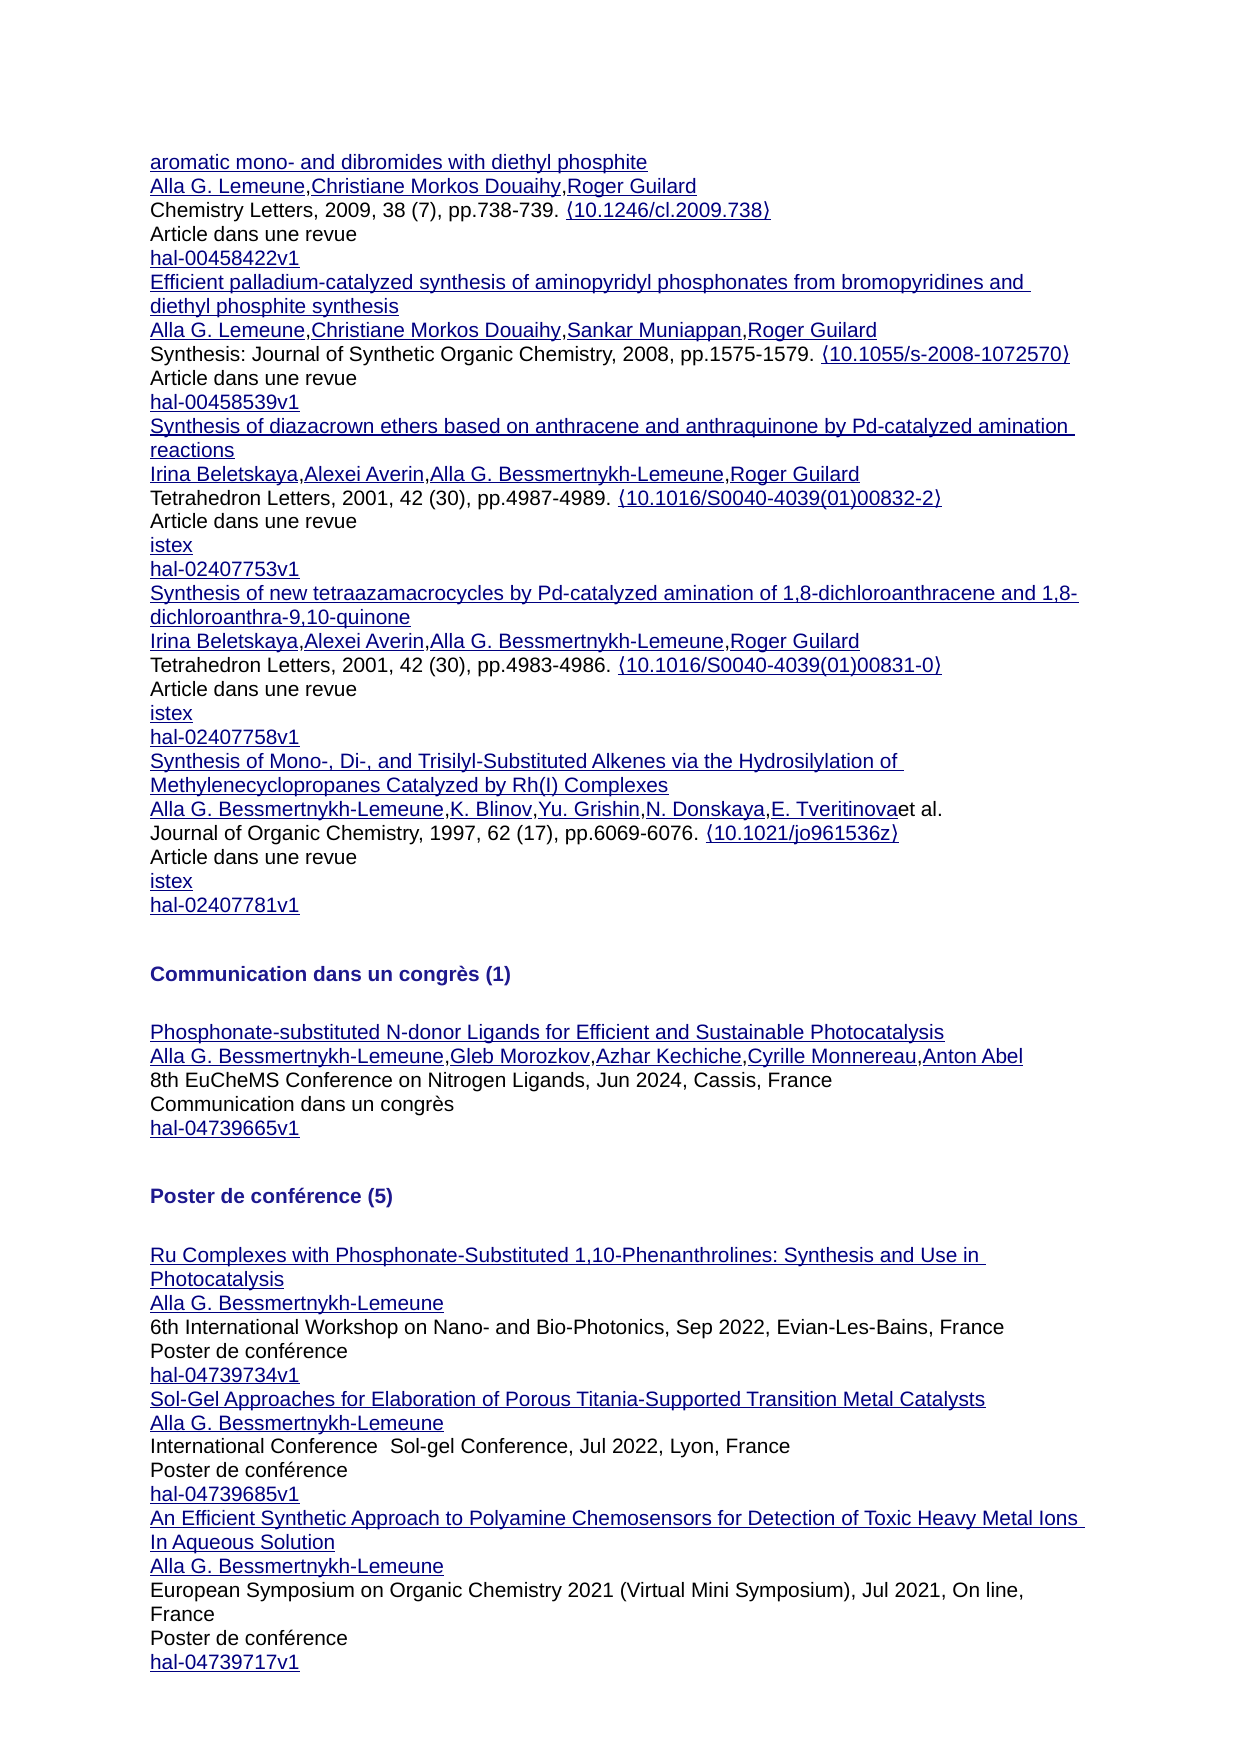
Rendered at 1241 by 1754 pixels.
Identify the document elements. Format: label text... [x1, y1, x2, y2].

table_cell Synthesis of new tetraazamacrocycles by Pd-catalyzed amination of 1,8-dichloroanthracene and 1,8-dichloroanthra-9,10-quinone Irina Beletskaya,Alexei Averin,Alla G. Bessmertnykh-Lemeune,Roger Guilard Tetrahedron Letters, 2001, 42 (30), pp.4983-4986. ⟨10.1016/S0040-4039(01)00831-0⟩ Article dans une revue istex hal-02407758v1 [150, 581, 1090, 749]
subtitle Communication dans un congrès (1) [150, 961, 1090, 985]
table_cell An Efficient Synthetic Approach to Polyamine Chemosensors for Detection of Toxic Heavy Metal Ions In Aqueous Solution Alla G. Bessmertnykh-Lemeune European Symposium on Organic Chemistry 2021 (Virtual Mini Symposium), Jul 2021, On line, France Poster de conférence hal-04739717v1 [150, 1506, 1090, 1674]
table_cell Synthesis of diazacrown ethers based on anthracene and anthraquinone by Pd-catalyzed amination reactions Irina Beletskaya,Alexei Averin,Alla G. Bessmertnykh-Lemeune,Roger Guilard Tetrahedron Letters, 2001, 42 (30), pp.4987-4989. ⟨10.1016/S0040-4039(01)00832-2⟩ Article dans une revue istex hal-02407753v1 [150, 414, 1090, 581]
table_header Phosphonate-substituted N-donor Ligands for Efficient and Sustainable Photocatalysis Alla G. Bessmertnykh-Lemeune,Gleb Morozkov,Azhar Kechiche,Cyrille Monnereau,Anton Abel 8th EuCheMS Conference on Nitrogen Ligands, Jun 2024, Cassis, France Communication dans un congrès hal-04739665v1 [150, 1020, 1090, 1139]
table_cell aromatic mono- and dibromides with diethyl phosphite Alla G. Lemeune,Christiane Morkos Douaihy,Roger Guilard Chemistry Letters, 2009, 38 (7), pp.738-739. ⟨10.1246/cl.2009.738⟩ Article dans une revue hal-00458422v1 [150, 150, 1090, 270]
table_cell Sol-Gel Approaches for Elaboration of Porous Titania-Supported Transition Metal Catalysts Alla G. Bessmertnykh-Lemeune International Conference Sol-gel Conference, Jul 2022, Lyon, France Poster de conférence hal-04739685v1 [150, 1386, 1090, 1506]
subtitle Poster de conférence (5) [150, 1184, 1090, 1208]
table_cell Efficient palladium-catalyzed synthesis of aminopyridyl phosphonates from bromopyridines and diethyl phosphite synthesis Alla G. Lemeune,Christiane Morkos Douaihy,Sankar Muniappan,Roger Guilard Synthesis: Journal of Synthetic Organic Chemistry, 2008, pp.1575-1579. ⟨10.1055/s-2008-1072570⟩ Article dans une revue hal-00458539v1 [150, 270, 1090, 413]
table_cell Synthesis of Mono-, Di-, and Trisilyl-Substituted Alkenes via the Hydrosilylation of Methylenecyclopropanes Catalyzed by Rh(I) Complexes Alla G. Bessmertnykh-Lemeune,K. Blinov,Yu. Grishin,N. Donskaya,E. Tveritinovaet al. Journal of Organic Chemistry, 1997, 62 (17), pp.6069-6076. ⟨10.1021/jo961536z⟩ Article dans une revue istex hal-02407781v1 [150, 749, 1090, 917]
table_header Ru Complexes with Phosphonate-Substituted 1,10-Phenanthrolines: Synthesis and Use in Photocatalysis Alla G. Bessmertnykh-Lemeune 6th International Workshop on Nano- and Bio-Photonics, Sep 2022, Evian-Les-Bains, France Poster de conférence hal-04739734v1 [150, 1243, 1090, 1386]
